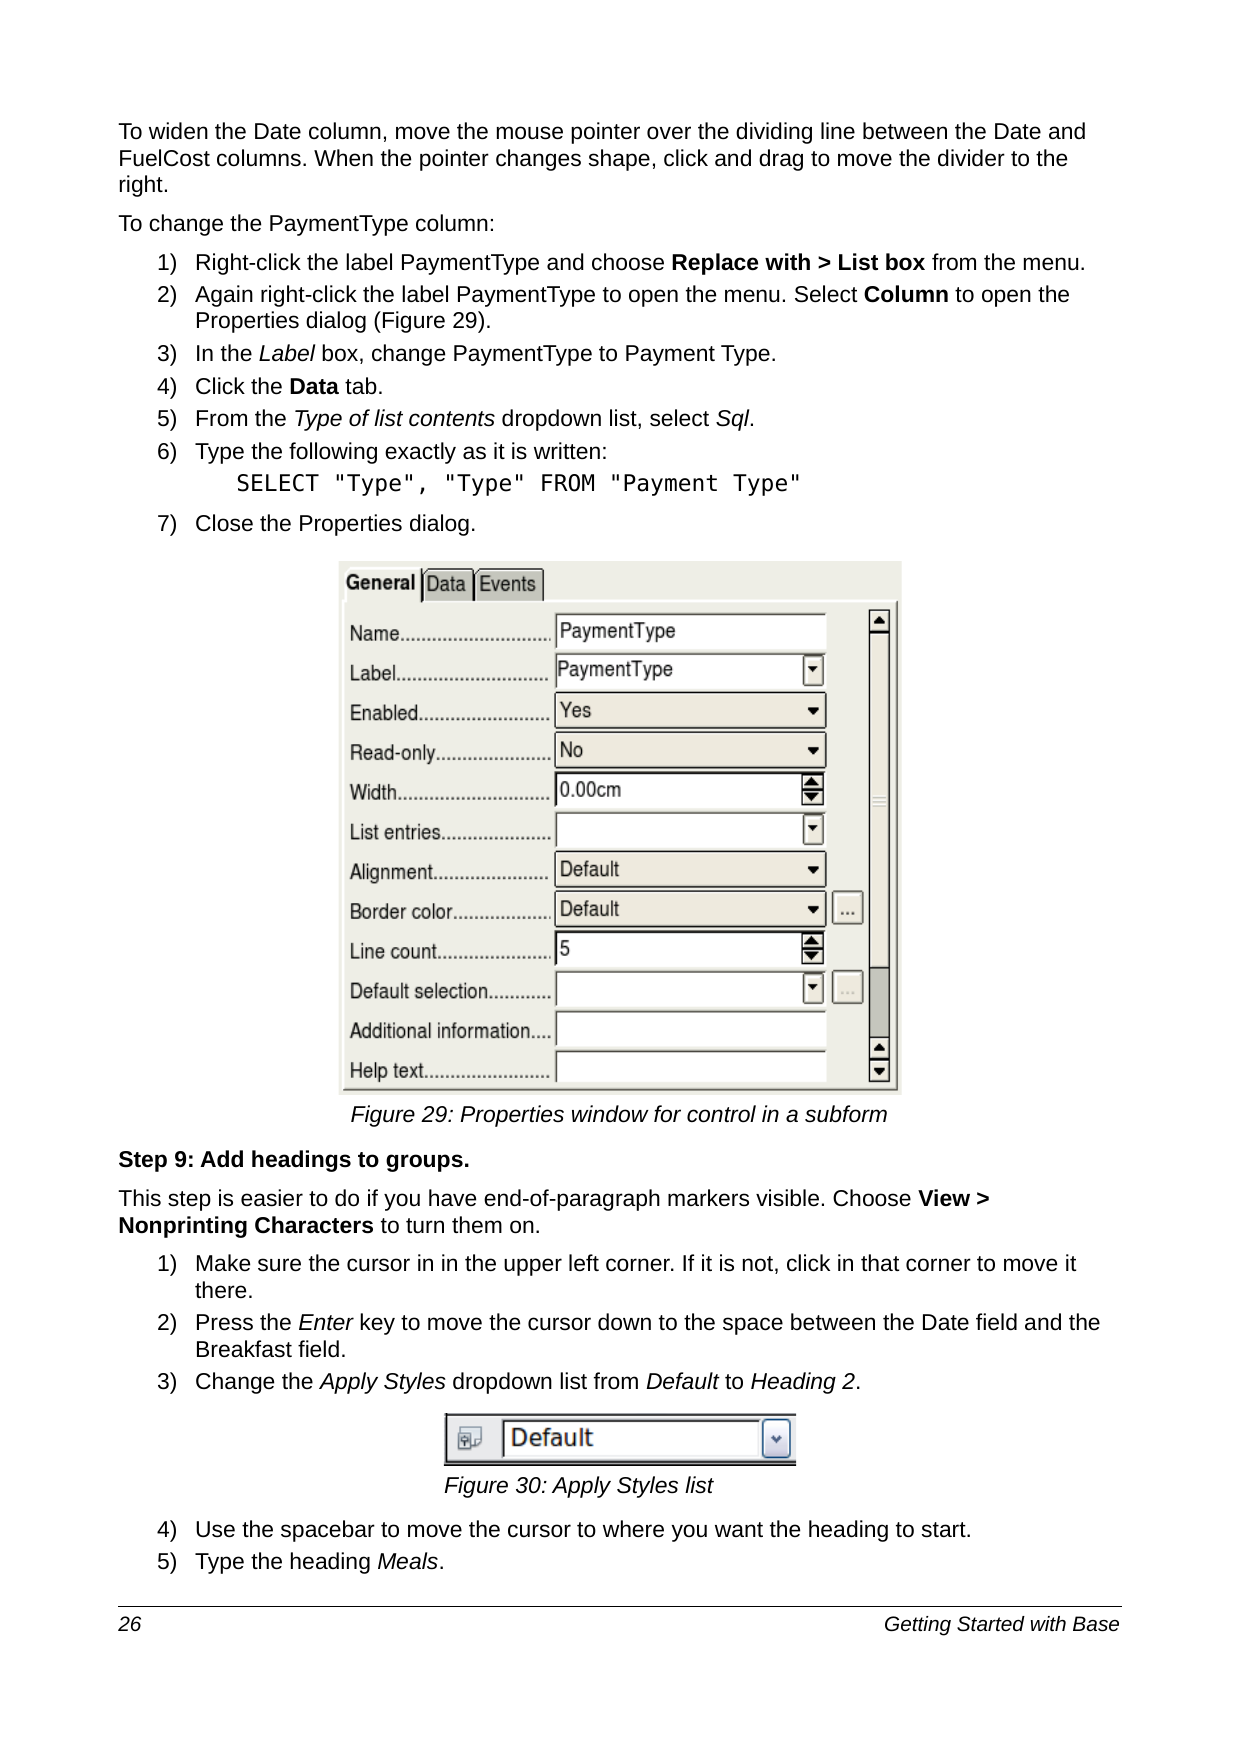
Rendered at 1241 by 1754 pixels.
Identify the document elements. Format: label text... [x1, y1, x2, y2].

list Change the Apply Styles dropdown list from Default to Heading 2. [177, 1368, 1122, 1395]
picture [443, 1413, 797, 1466]
list Again right-click the label PaymentType to open the menu. Select Column to open the Properties dialog (Figure 29). [177, 281, 1122, 334]
text Step 9: Add headings to groups. [118, 1146, 1122, 1173]
text Figure 30: Apply Styles list [444, 1472, 796, 1499]
text To widen the Date column, move the mouse pointer over the dividing line between the Date and FuelCost columns. When the pointer changes shape, click and drag to move the divider to the right. [118, 118, 1122, 197]
text Figure 29: Properties window for control in a subform [286, 1101, 954, 1127]
list Use the spacebar to move the cursor to where you want the heading to start. [177, 1516, 1122, 1542]
text SELECT "Type", "Type" FROM "Payment Type" [236, 471, 1122, 497]
list Right-click the label PaymentType and choose Replace with > List box from the menu. [177, 248, 1122, 275]
list Press the Enter key to move the cursor down to the space between the Date field and the Breakfast field. [177, 1309, 1122, 1362]
list Click the Data tab. [177, 373, 1122, 399]
list Close the Properties dialog. [177, 510, 1122, 536]
list Type the heading Meals. [177, 1548, 1122, 1574]
text This step is easier to do if you have end-of-paragraph markers visible. Choose View > Nonprinting Characters to turn them on. [118, 1185, 1122, 1238]
picture [338, 561, 902, 1095]
list From the Type of list contents dropdown list, select Sql. [177, 405, 1122, 432]
list In the Label box, change PaymentType to Payment Type. [177, 340, 1122, 366]
text To change the PaymentType column: [118, 210, 1122, 236]
list Type the following exactly as it is written: [177, 438, 1122, 464]
list Make sure the cursor in in the upper left corner. If it is not, click in that corner to move it there. [177, 1250, 1122, 1303]
